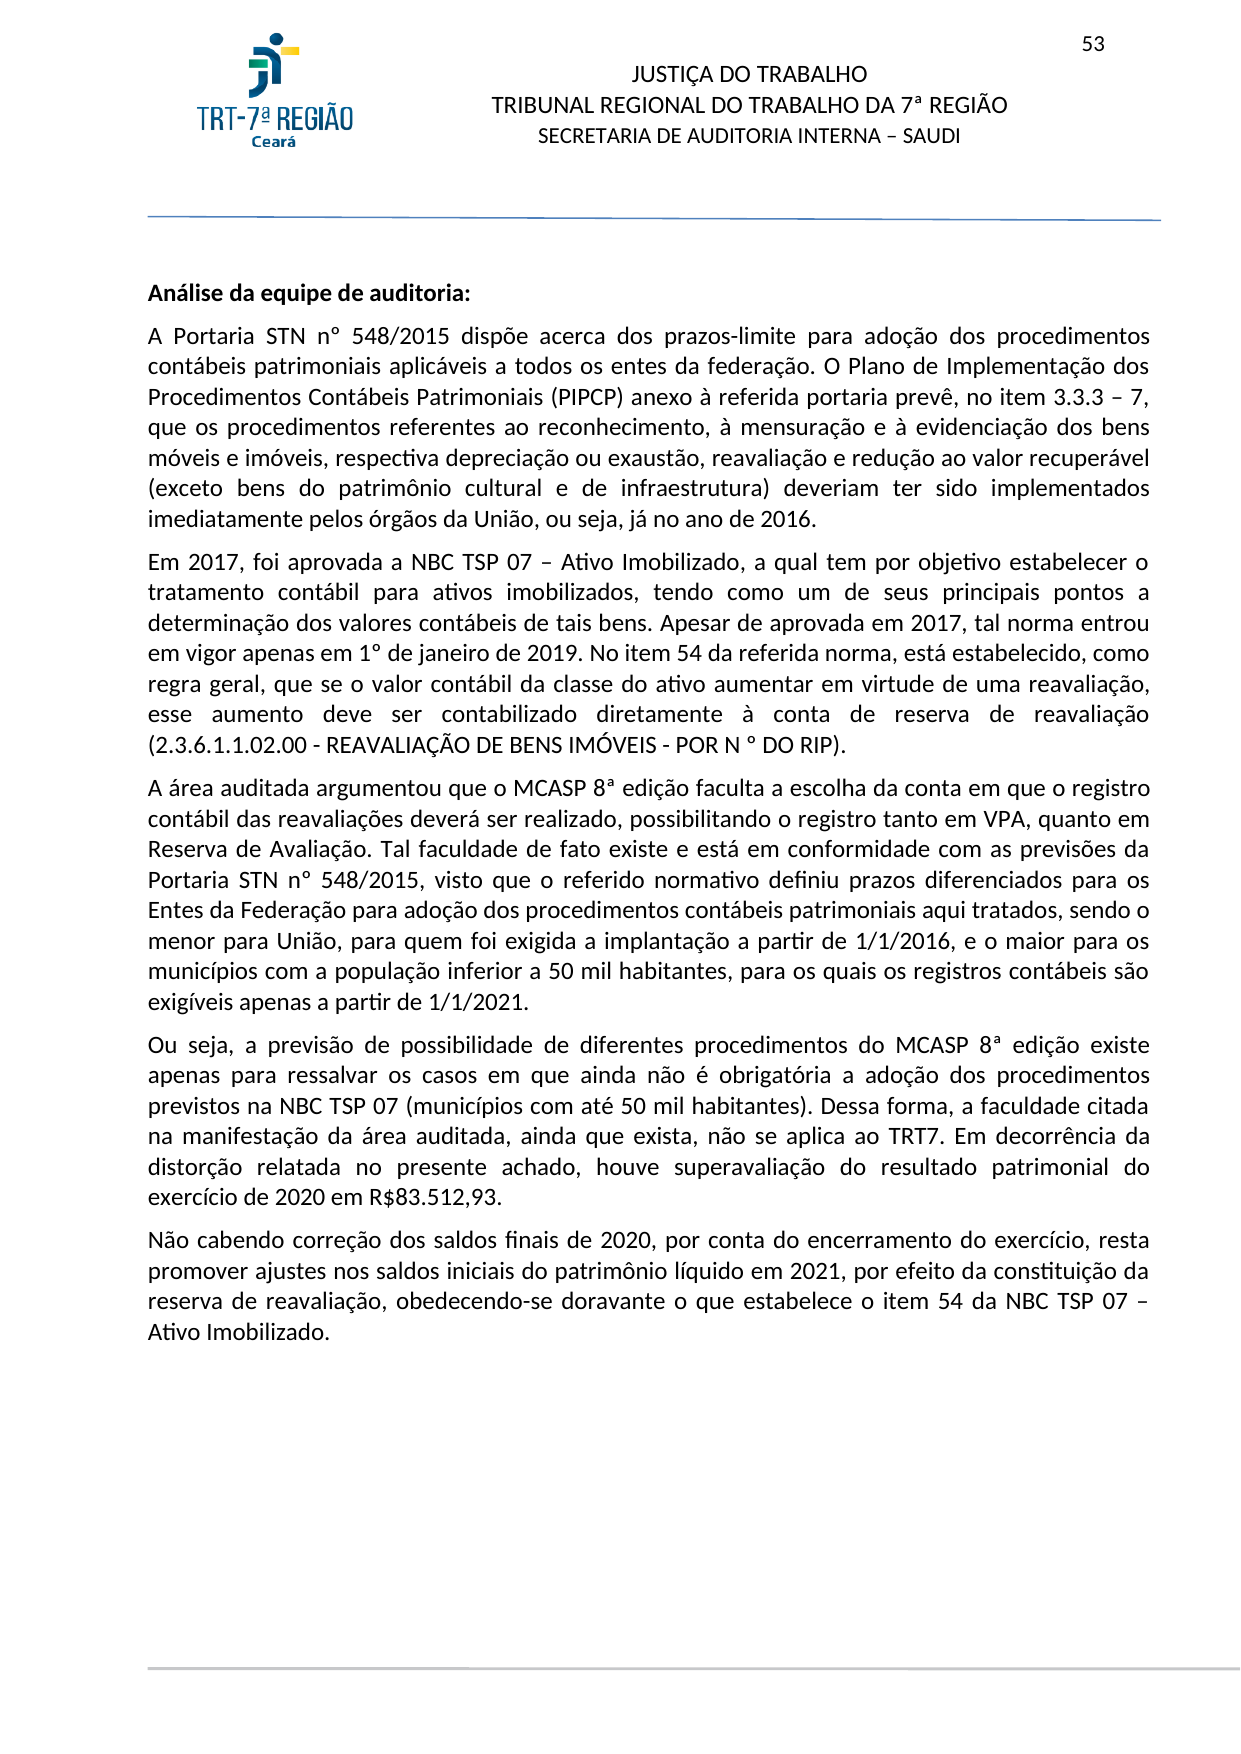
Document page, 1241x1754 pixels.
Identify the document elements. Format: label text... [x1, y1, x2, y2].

text Em 2017, foi aprovada a NBC TSP 07 – Ativo Imobilizado, a qual tem por objetivo estabelecer o tratamento contábil para ativos imobilizados, tendo como um de seus principais pontos a determinação dos valores contábeis de tais bens. Apesar de aprovada em 2017, tal norma entrou em vigor apenas em 1º de janeiro de 2019. No item 54 da referida norma, está estabelecido, como regra geral, que se o valor contábil da classe do ativo aumentar em virtude de uma reavaliação, esse aumento deve ser contabilizado diretamente à conta de reserva de reavaliação (2.3.6.1.1.02.00 - REAVALIAÇÃO DE BENS IMÓVEIS - POR N º DO RIP). [148, 546, 1152, 760]
text Não cabendo correção dos saldos finais de 2020, por conta do encerramento do exercício, resta promover ajustes nos saldos iniciais do patrimônio líquido em 2021, por efeito da constituição da reserva de reavaliação, obedecendo-se doravante o que estabelece o item 54 da NBC TSP 07 – Ativo Imobilizado. [148, 1224, 1152, 1347]
text A área auditada argumentou que o MCASP 8ª edição faculta a escolha da conta em que o registro contábil das reavaliações deverá ser realizado, possibilitando o registro tanto em VPA, quanto em Reserva de Avaliação. Tal faculdade de fato existe e está em conformidade com as previsões da Portaria STN nº 548/2015, visto que o referido normativo definiu prazos diferenciados para os Entes da Federação para adoção dos procedimentos contábeis patrimoniais aqui tratados, sendo o menor para União, para quem foi exigida a implantação a partir de 1/1/2016, e o maior para os municípios com a população inferior a 50 mil habitantes, para os quais os registros contábeis são exigíveis apenas a partir de 1/1/2021. [148, 772, 1152, 1016]
text Ou seja, a previsão de possibilidade de diferentes procedimentos do MCASP 8ª edição existe apenas para ressalvar os casos em que ainda não é obrigatória a adoção dos procedimentos previstos na NBC TSP 07 (municípios com até 50 mil habitantes). Dessa forma, a faculdade citada na manifestação da área auditada, ainda que exista, não se aplica ao TRT7. Em decorrência da distorção relatada no presente achado, houve superavaliação do resultado patrimonial do exercício de 2020 em R$83.512,93. [148, 1029, 1152, 1212]
text A Portaria STN nº 548/2015 dispõe acerca dos prazos-limite para adoção dos procedimentos contábeis patrimoniais aplicáveis a todos os entes da federação. O Plano de Implementação dos Procedimentos Contábeis Patrimoniais (PIPCP) anexo à referida portaria prevê, no item 3.3.3 – 7, que os procedimentos referentes ao reconhecimento, à mensuração e à evidenciação dos bens móveis e imóveis, respectiva depreciação ou exaustão, reavaliação e redução ao valor recuperável (exceto bens do patrimônio cultural e de infraestrutura) deveriam ter sido implementados imediatamente pelos órgãos da União, ou seja, já no ano de 2016. [148, 320, 1152, 533]
picture [181, 30, 363, 154]
text Análise da equipe de auditoria: [148, 277, 1152, 307]
